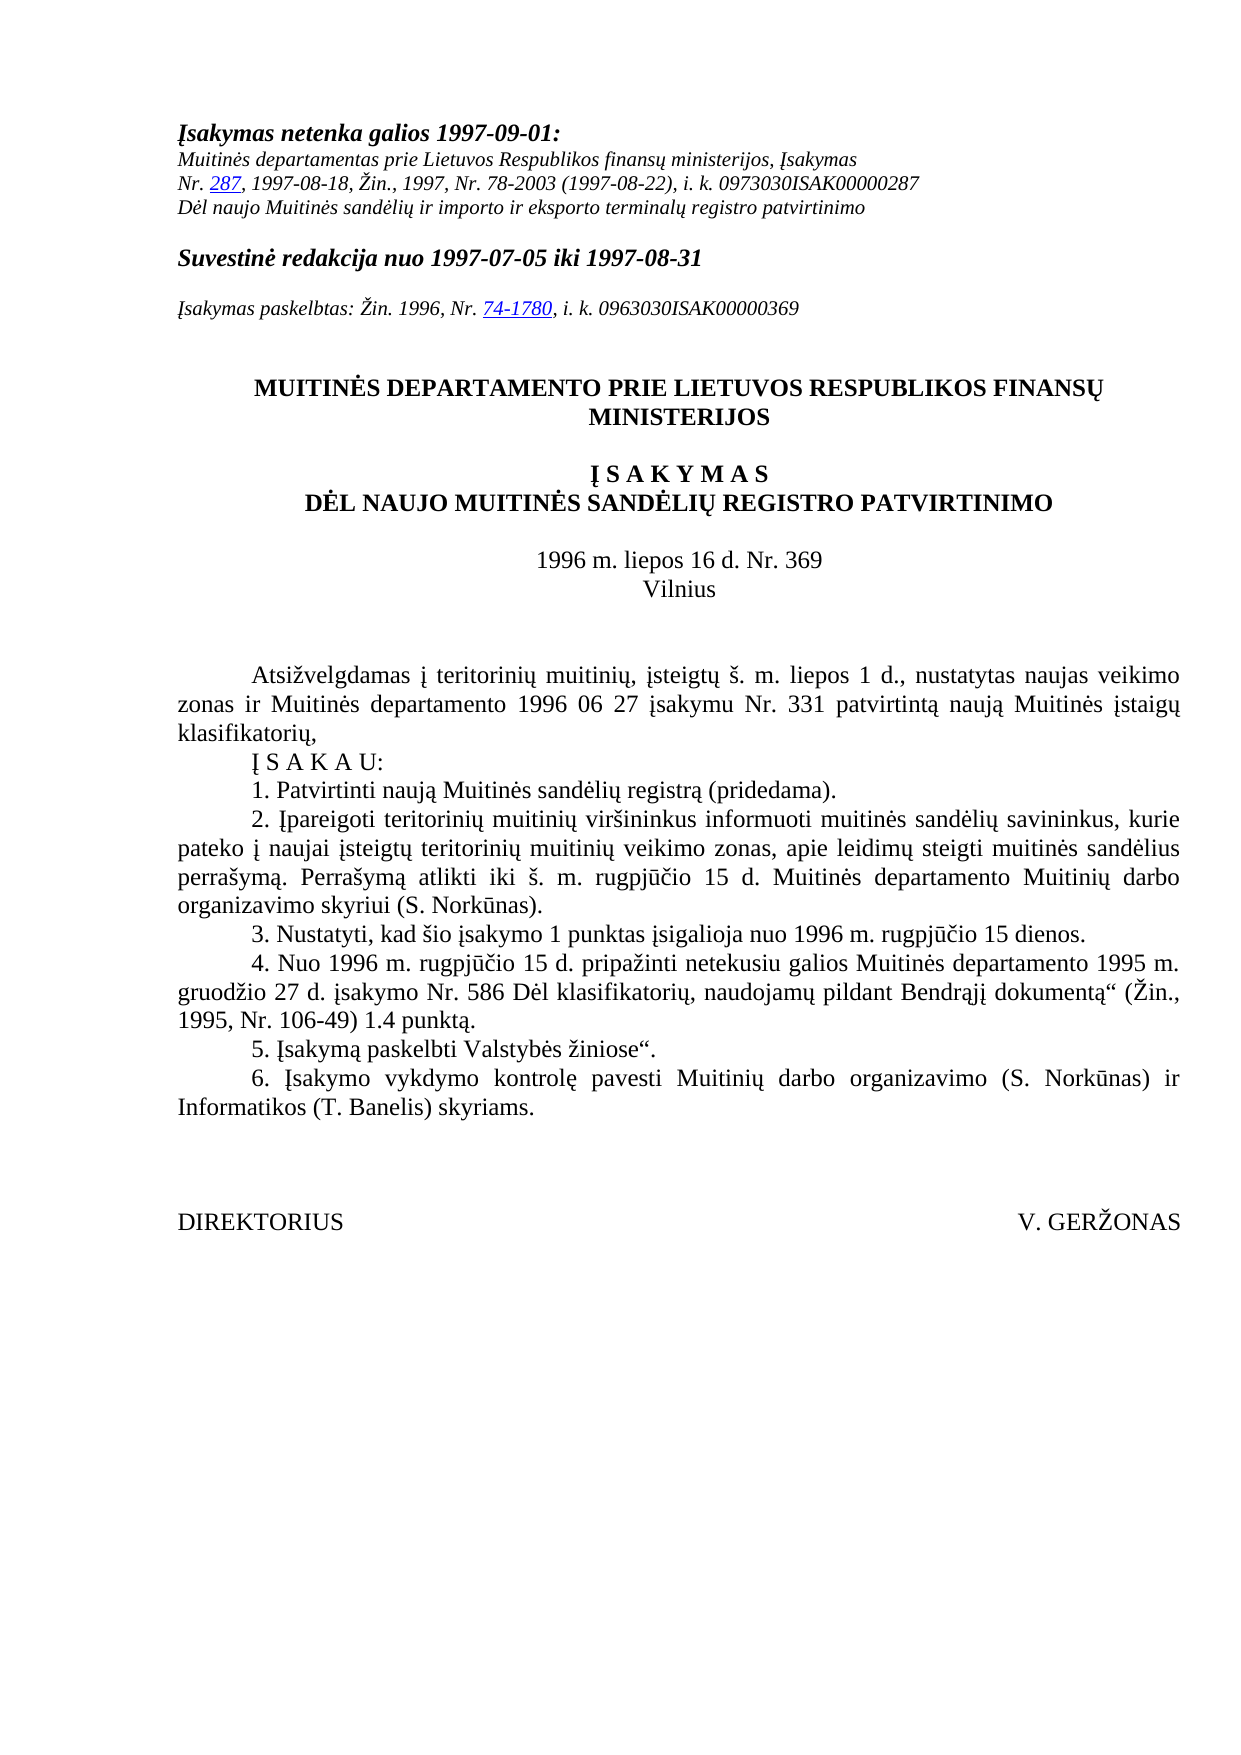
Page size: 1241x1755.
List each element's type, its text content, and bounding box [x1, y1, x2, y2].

text 4. Nuo 1996 m. rugpjūčio 15 d. pripažinti netekusiu galios Muitinės departamento 1995 m. gruodžio 27 d. įsakymo Nr. 586 Dėl klasifikatorių, naudojamų pildant Bendrąjį dokumentą“ (Žin., 1995, Nr. 106-49) 1.4 punktą. [177, 948, 1181, 1034]
text Nr. 287, 1997-08-18, Žin., 1997, Nr. 78-2003 (1997-08-22), i. k. 0973030ISAK00000287 [177, 171, 1181, 195]
text Muitinės departamentas prie Lietuvos Respublikos finansų ministerijos, Įsakymas [177, 147, 1181, 171]
text Dėl naujo Muitinės sandėlių ir importo ir eksporto terminalų registro patvirtinimo [177, 195, 1181, 219]
text Į S A K Y M A S [177, 459, 1181, 488]
text ĮSAKAU: [177, 747, 1181, 775]
text Atsižvelgdamas į teritorinių muitinių, įsteigtų š. m. liepos 1 d., nustatytas naujas veikimo zonas ir Muitinės departamento 1996 06 27 įsakymu Nr. 331 patvirtintą naują Muitinės įstaigų klasifikatorių, [177, 660, 1181, 747]
text Įsakymas paskelbtas: Žin. 1996, Nr. 74-1780, i. k. 0963030ISAK00000369 [177, 296, 1181, 320]
text 1996 m. liepos 16 d. Nr. 369 [177, 545, 1181, 574]
text MUITINĖS DEPARTAMENTO PRIE LIETUVOS RESPUBLIKOS FINANSŲ MINISTERIJOS [177, 373, 1181, 430]
text DĖL NAUJO MUITINĖS SANDĖLIŲ REGISTRO PATVIRTINIMO [177, 488, 1181, 517]
text DIREKTORIUS V. GERŽONAS [177, 1207, 1181, 1235]
text 5. Įsakymą paskelbti Valstybės žiniose“. [177, 1034, 1181, 1063]
text 2. Įpareigoti teritorinių muitinių viršininkus informuoti muitinės sandėlių savininkus, kurie pateko į naujai įsteigtų teritorinių muitinių veikimo zonas, apie leidimų steigti muitinės sandėlius perrašymą. Perrašymą atlikti iki š. m. rugpjūčio 15 d. Muitinės departamento Muitinių darbo organizavimo skyriui (S. Norkūnas). [177, 804, 1181, 919]
text Vilnius [177, 574, 1181, 603]
text Suvestinė redakcija nuo 1997-07-05 iki 1997-08-31 [177, 243, 1181, 272]
text 3. Nustatyti, kad šio įsakymo 1 punktas įsigalioja nuo 1996 m. rugpjūčio 15 dienos. [177, 919, 1181, 948]
text 1. Patvirtinti naują Muitinės sandėlių registrą (pridedama). [177, 775, 1181, 804]
text Įsakymas netenka galios 1997-09-01: [177, 118, 1181, 147]
text 6. Įsakymo vykdymo kontrolę pavesti Muitinių darbo organizavimo (S. Norkūnas) ir Informatikos (T. Banelis) skyriams. [177, 1063, 1181, 1120]
